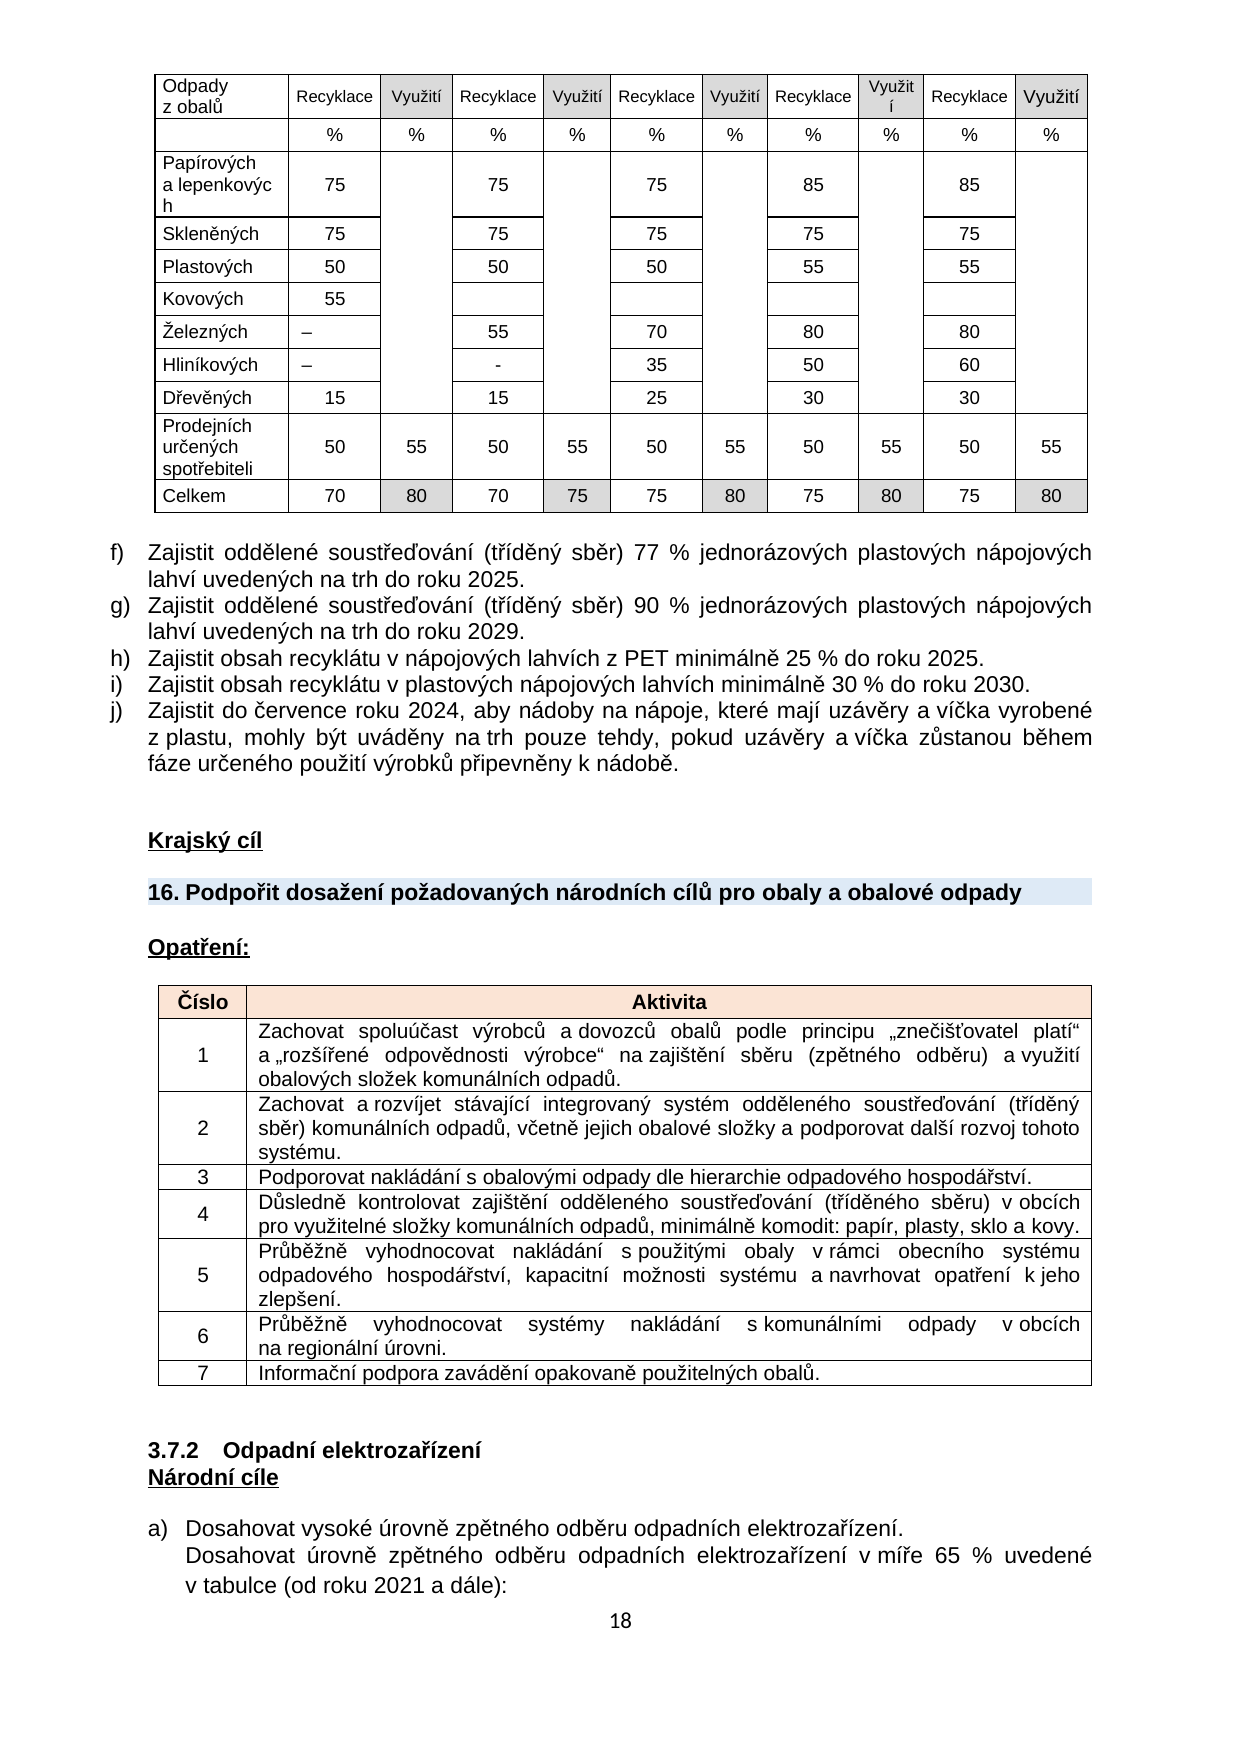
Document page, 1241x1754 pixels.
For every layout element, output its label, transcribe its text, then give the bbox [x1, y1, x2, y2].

table_cell Recyklace [924, 75, 1015, 118]
table_cell 75 [611, 218, 702, 249]
table_cell [768, 283, 858, 315]
table_cell Zachovat spoluúčast výrobců a dovozců obalů podle principu „znečišťovatel platí“ a „rozšířené odpovědnosti výrobce“ na zajištění sběru (zpětného odběru) a využití obalových složek komunálních odpadů. [247, 1019, 1091, 1091]
table_cell 55 [1016, 414, 1087, 479]
table_cell - [453, 349, 543, 381]
table_cell Kovových [156, 283, 288, 315]
table_cell Využití [544, 75, 610, 118]
table_cell [924, 283, 1015, 315]
table_cell 6 [159, 1312, 246, 1359]
table_cell 25 [611, 382, 702, 413]
table_cell 5 [159, 1239, 246, 1311]
table_cell 80 [859, 480, 923, 512]
table_cell 30 [768, 382, 858, 413]
table_cell 75 [289, 152, 380, 216]
table_cell 50 [453, 250, 543, 282]
table_cell Průběžně vyhodnocovat systémy nakládání s komunálními odpady v obcích na regionální úrovni. [247, 1312, 1091, 1359]
table_cell % [1016, 119, 1087, 151]
table_cell 75 [544, 480, 610, 512]
table_cell 50 [289, 250, 380, 282]
table_cell – [289, 349, 380, 381]
table_cell % [381, 119, 452, 151]
table_cell 70 [453, 480, 543, 512]
table_cell 55 [453, 316, 543, 348]
table_cell 75 [453, 152, 543, 216]
list Odpadní elektrozařízení [148, 1437, 1092, 1463]
table_cell Plastových [156, 250, 288, 282]
table_cell Důsledně kontrolovat zajištění odděleného soustřeďování (tříděného sběru) v obcích pro využitelné složky komunálních odpadů, minimálně komodit: papír, plasty, sklo a kovy. [247, 1190, 1091, 1238]
table_cell 7 [159, 1361, 246, 1384]
table_cell Využití [1016, 75, 1087, 118]
table_cell 85 [768, 152, 858, 216]
table_header Číslo [159, 986, 246, 1018]
table_cell 80 [768, 316, 858, 348]
table_cell 4 [159, 1190, 246, 1238]
table_cell % [453, 119, 543, 151]
table_cell 50 [453, 414, 543, 479]
table_cell Informační podpora zavádění opakovaně použitelných obalů. [247, 1361, 1091, 1384]
table_cell Dřevěných [156, 382, 288, 413]
table_cell 75 [611, 480, 702, 512]
table_cell Využití [859, 75, 923, 118]
table_cell 50 [768, 349, 858, 381]
table_cell 15 [453, 382, 543, 413]
list Zajistit oddělené soustřeďování (tříděný sběr) 77 % jednorázových plastových nápojových lahví uvedených na trh do roku 2025. [110, 539, 1092, 592]
text Opatření: [148, 934, 1092, 960]
table_cell [611, 283, 702, 315]
table_cell 1 [159, 1019, 246, 1091]
table_cell Hliníkových [156, 349, 288, 381]
table_cell 75 [924, 480, 1015, 512]
list Zajistit oddělené soustřeďování (tříděný sběr) 90 % jednorázových plastových nápojových lahví uvedených na trh do roku 2029. [110, 592, 1092, 645]
table_cell 80 [924, 316, 1015, 348]
table_cell % [768, 119, 858, 151]
table_cell % [289, 119, 380, 151]
table_header Aktivita [247, 986, 1091, 1018]
list Zajistit do července roku 2024, aby nádoby na nápoje, které mají uzávěry a víčka vyrobené z plastu, mohly být uváděny na trh pouze tehdy, pokud uzávěry a víčka zůstanou během fáze určeného použití výrobků připevněny k nádobě. [110, 697, 1092, 776]
table_cell 50 [611, 414, 702, 479]
table_cell Podporovat nakládání s obalovými odpady dle hierarchie odpadového hospodářství. [247, 1165, 1091, 1189]
table_cell Skleněných [156, 218, 288, 249]
table_cell 75 [768, 218, 858, 249]
table_cell 55 [703, 414, 767, 479]
text Dosahovat úrovně zpětného odběru odpadních elektrozařízení v míře 65 % uvedené v tabulce (od roku 2021 a dále): [185, 1542, 1092, 1598]
table_cell 50 [768, 414, 858, 479]
table_cell Průběžně vyhodnocovat nakládání s použitými obaly v rámci obecního systému odpadového hospodářství, kapacitní možnosti systému a navrhovat opatření k jeho zlepšení. [247, 1239, 1091, 1311]
table_cell % [544, 119, 610, 151]
table_cell Recyklace [453, 75, 543, 118]
list Dosahovat vysoké úrovně zpětného odběru odpadních elektrozařízení. [148, 1515, 1092, 1542]
table_cell Využití [703, 75, 767, 118]
list Zajistit obsah recyklátu v nápojových lahvích z PET minimálně 25 % do roku 2025. [110, 645, 1092, 671]
table_cell 80 [703, 480, 767, 512]
table_cell % [611, 119, 702, 151]
table_cell 60 [924, 349, 1015, 381]
table_cell Recyklace [768, 75, 858, 118]
table_cell Zachovat a rozvíjet stávající integrovaný systém odděleného soustřeďování (tříděný sběr) komunálních odpadů, včetně jejich obalové složky a podporovat další rozvoj tohoto systému. [247, 1092, 1091, 1164]
table_cell 55 [289, 283, 380, 315]
table_cell 80 [1016, 480, 1087, 512]
table_cell Využití [381, 75, 452, 118]
table_cell 55 [924, 250, 1015, 282]
table_cell Recyklace [611, 75, 702, 118]
table_cell – [289, 316, 380, 348]
table_cell Prodejních určených spotřebiteli [156, 414, 288, 479]
table_cell 35 [611, 349, 702, 381]
table_cell Železných [156, 316, 288, 348]
table_cell Recyklace [289, 75, 380, 118]
table_cell 70 [289, 480, 380, 512]
table_cell 75 [611, 152, 702, 216]
table_cell 55 [544, 414, 610, 479]
table_cell Papírových a lepenkových [156, 152, 288, 216]
table_cell 80 [381, 480, 452, 512]
table_cell 55 [768, 250, 858, 282]
table_cell 50 [924, 414, 1015, 479]
table_cell 70 [611, 316, 702, 348]
list Podpořit dosažení požadovaných národních cílů pro obaly a obalové odpady [148, 878, 1092, 905]
table_cell 55 [381, 414, 452, 479]
table_cell [859, 152, 923, 413]
table_cell 55 [859, 414, 923, 479]
table_cell 85 [924, 152, 1015, 216]
table_cell 75 [924, 218, 1015, 249]
table_cell % [859, 119, 923, 151]
table_cell [156, 119, 288, 151]
table_cell 50 [611, 250, 702, 282]
list Zajistit obsah recyklátu v plastových nápojových lahvích minimálně 30 % do roku 2030. [110, 671, 1092, 697]
table_cell 15 [289, 382, 380, 413]
text Národní cíle [148, 1464, 1092, 1491]
table_cell 3 [159, 1165, 246, 1189]
table_cell [453, 283, 543, 315]
table_cell 2 [159, 1092, 246, 1164]
table_cell [703, 152, 767, 413]
text Krajský cíl [148, 827, 1092, 854]
table_cell Odpady z obalů [156, 75, 288, 118]
table_cell [544, 152, 610, 413]
table_cell [381, 152, 452, 413]
table_cell % [703, 119, 767, 151]
table_cell [1016, 152, 1087, 413]
table_cell 30 [924, 382, 1015, 413]
table_cell 75 [768, 480, 858, 512]
table_cell 75 [453, 218, 543, 249]
table_cell 50 [289, 414, 380, 479]
table_cell Celkem [156, 480, 288, 512]
table_cell % [924, 119, 1015, 151]
table_cell 75 [289, 218, 380, 249]
